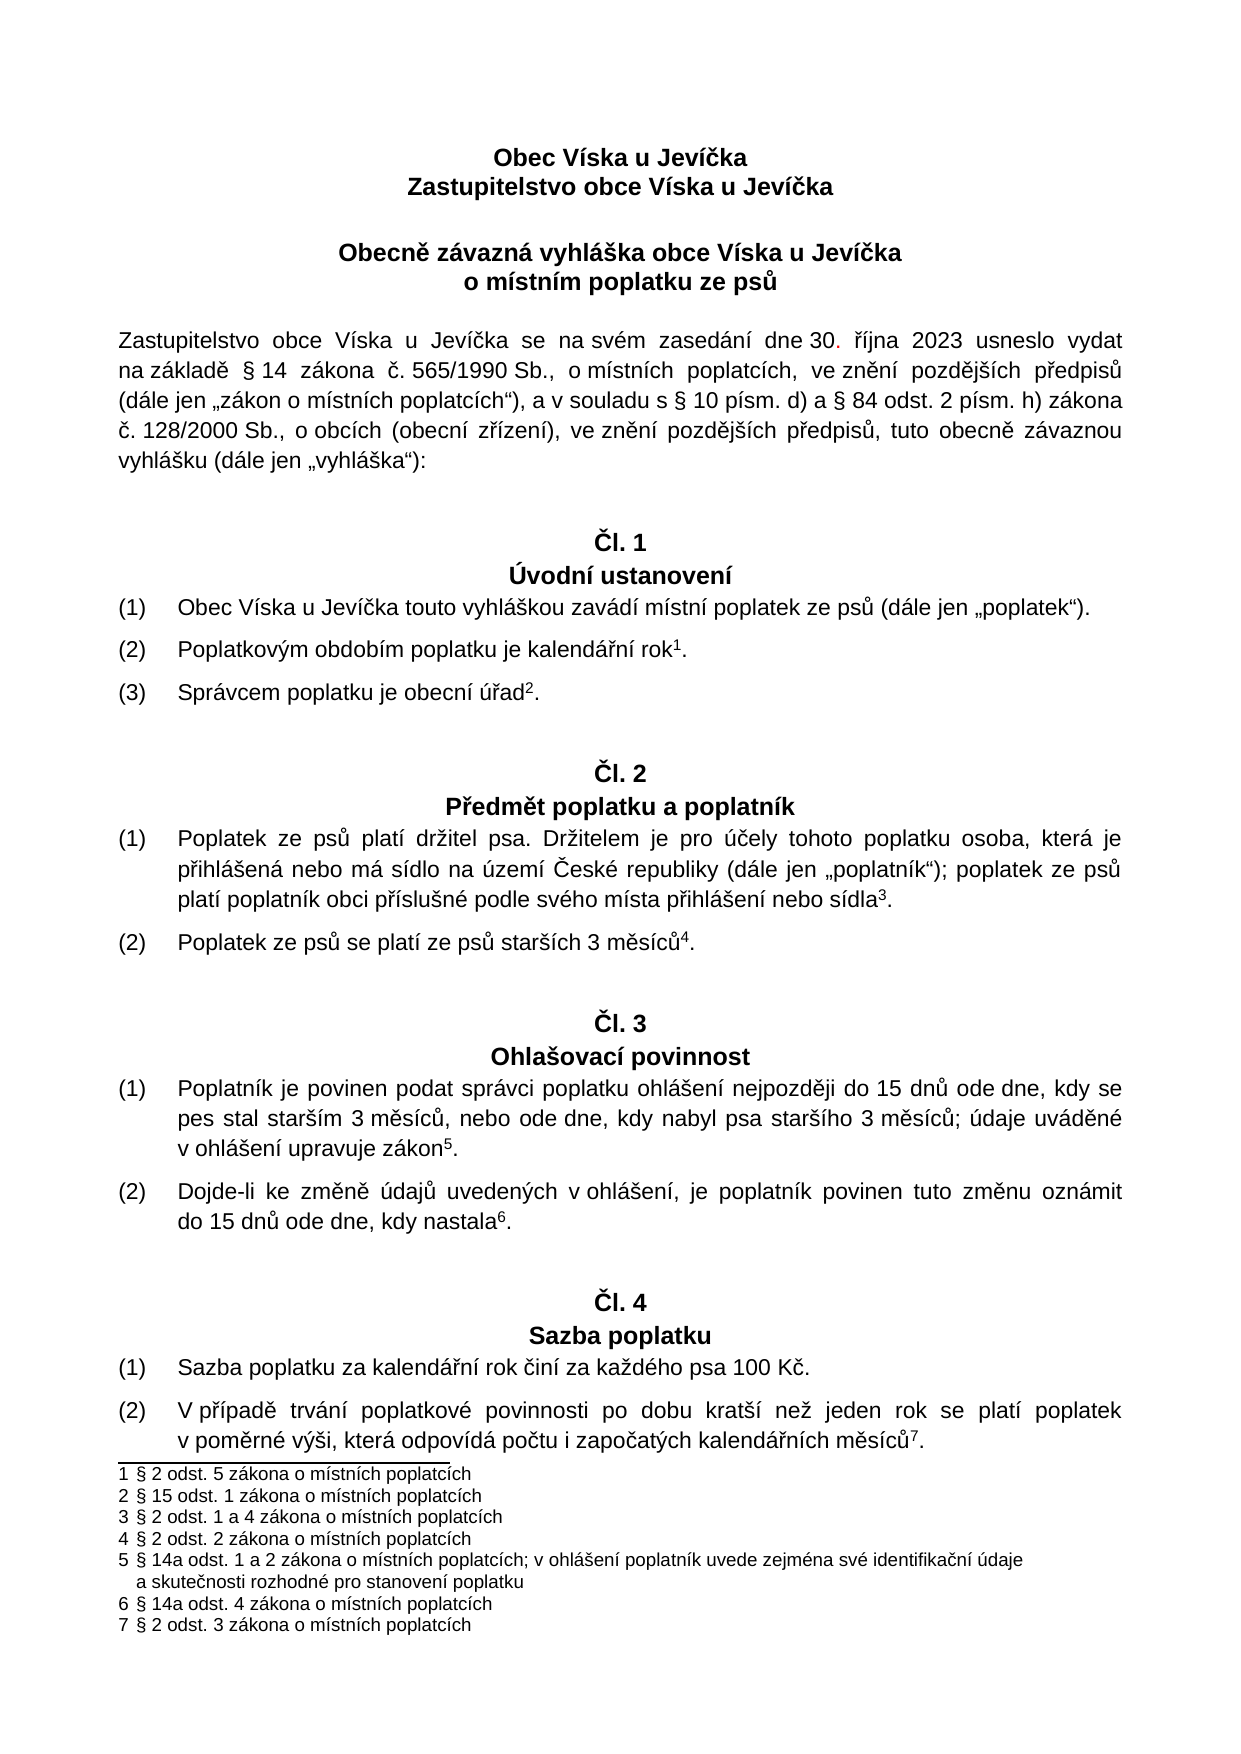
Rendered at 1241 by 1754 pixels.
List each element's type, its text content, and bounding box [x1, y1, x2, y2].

list Poplatník je povinen podat správci poplatku ohlášení nejpozději do 15 dnů ode dne, kdy se pes stal starším 3 měsíců, nebo ode dne, kdy nabyl psa staršího 3 měsíců; údaje uváděné v ohlášení upravuje zákon. [118, 1075, 1122, 1162]
list Obec Víska u Jevíčka touto vyhláškou zavádí místní poplatek ze psů (dále jen „poplatek“). [118, 594, 1122, 620]
list Poplatek ze psů se platí ze psů starších 3 měsíců. [118, 928, 1122, 955]
list Poplatkovým obdobím poplatku je kalendářní rok. [118, 636, 1122, 663]
list § 15 odst. 1 zákona o místních poplatcích [118, 1484, 1122, 1506]
list Správcem poplatku je obecní úřad. [118, 679, 1122, 706]
list § 14a odst. 1 a 2 zákona o místních poplatcích; v ohlášení poplatník uvede zejména své identifikační údaje a skutečnosti rozhodné pro stanovení poplatku [118, 1549, 1122, 1592]
list § 14a odst. 4 zákona o místních poplatcích [118, 1592, 1122, 1614]
list § 2 odst. 1 a 4 zákona o místních poplatcích [118, 1506, 1122, 1528]
subtitle Čl. 4 Sazba poplatku [118, 1288, 1122, 1350]
list § 2 odst. 2 zákona o místních poplatcích [118, 1528, 1122, 1549]
title Obec Víska u Jevíčka Zastupitelstvo obce Víska u Jevíčka [118, 143, 1122, 201]
list § 2 odst. 3 zákona o místních poplatcích [118, 1614, 1122, 1635]
subtitle Čl. 1 Úvodní ustanovení [118, 528, 1122, 589]
text Zastupitelstvo obce Víska u Jevíčka se na svém zasedání dne 30. října 2023 usneslo vydat na základě § 14 zákona č. 565/1990 Sb., o místních poplatcích, ve znění pozdějších předpisů (dále jen „zákon o místních poplatcích“), a v souladu s § 10 písm. d) a § 84 odst. 2 písm. h) zákona č. 128/2000 Sb., o obcích (obecní zřízení), ve znění pozdějších předpisů, tuto obecně závaznou vyhlášku (dále jen „vyhláška“): [118, 327, 1122, 474]
subtitle Obecně závazná vyhláška obce Víska u Jevíčka o místním poplatku ze psů [118, 238, 1122, 295]
list Poplatek ze psů platí držitel psa. Držitelem je pro účely tohoto poplatku osoba, která je přihlášená nebo má sídlo na území České republiky (dále jen „poplatník“); poplatek ze psů platí poplatník obci příslušné podle svého místa přihlášení nebo sídla. [118, 825, 1122, 912]
list Sazba poplatku za kalendářní rok činí za každého psa 100 Kč. [118, 1354, 1122, 1381]
subtitle Čl. 3 Ohlašovací povinnost [118, 1009, 1122, 1071]
subtitle Čl. 2 Předmět poplatku a poplatník [118, 759, 1122, 821]
list Dojde-li ke změně údajů uvedených v ohlášení, je poplatník povinen tuto změnu oznámit do 15 dnů ode dne, kdy nastala. [118, 1178, 1122, 1234]
list § 2 odst. 5 zákona o místních poplatcích [118, 1463, 1122, 1484]
list V případě trvání poplatkové povinnosti po dobu kratší než jeden rok se platí poplatek v poměrné výši, která odpovídá počtu i započatých kalendářních měsíců. [118, 1397, 1122, 1454]
